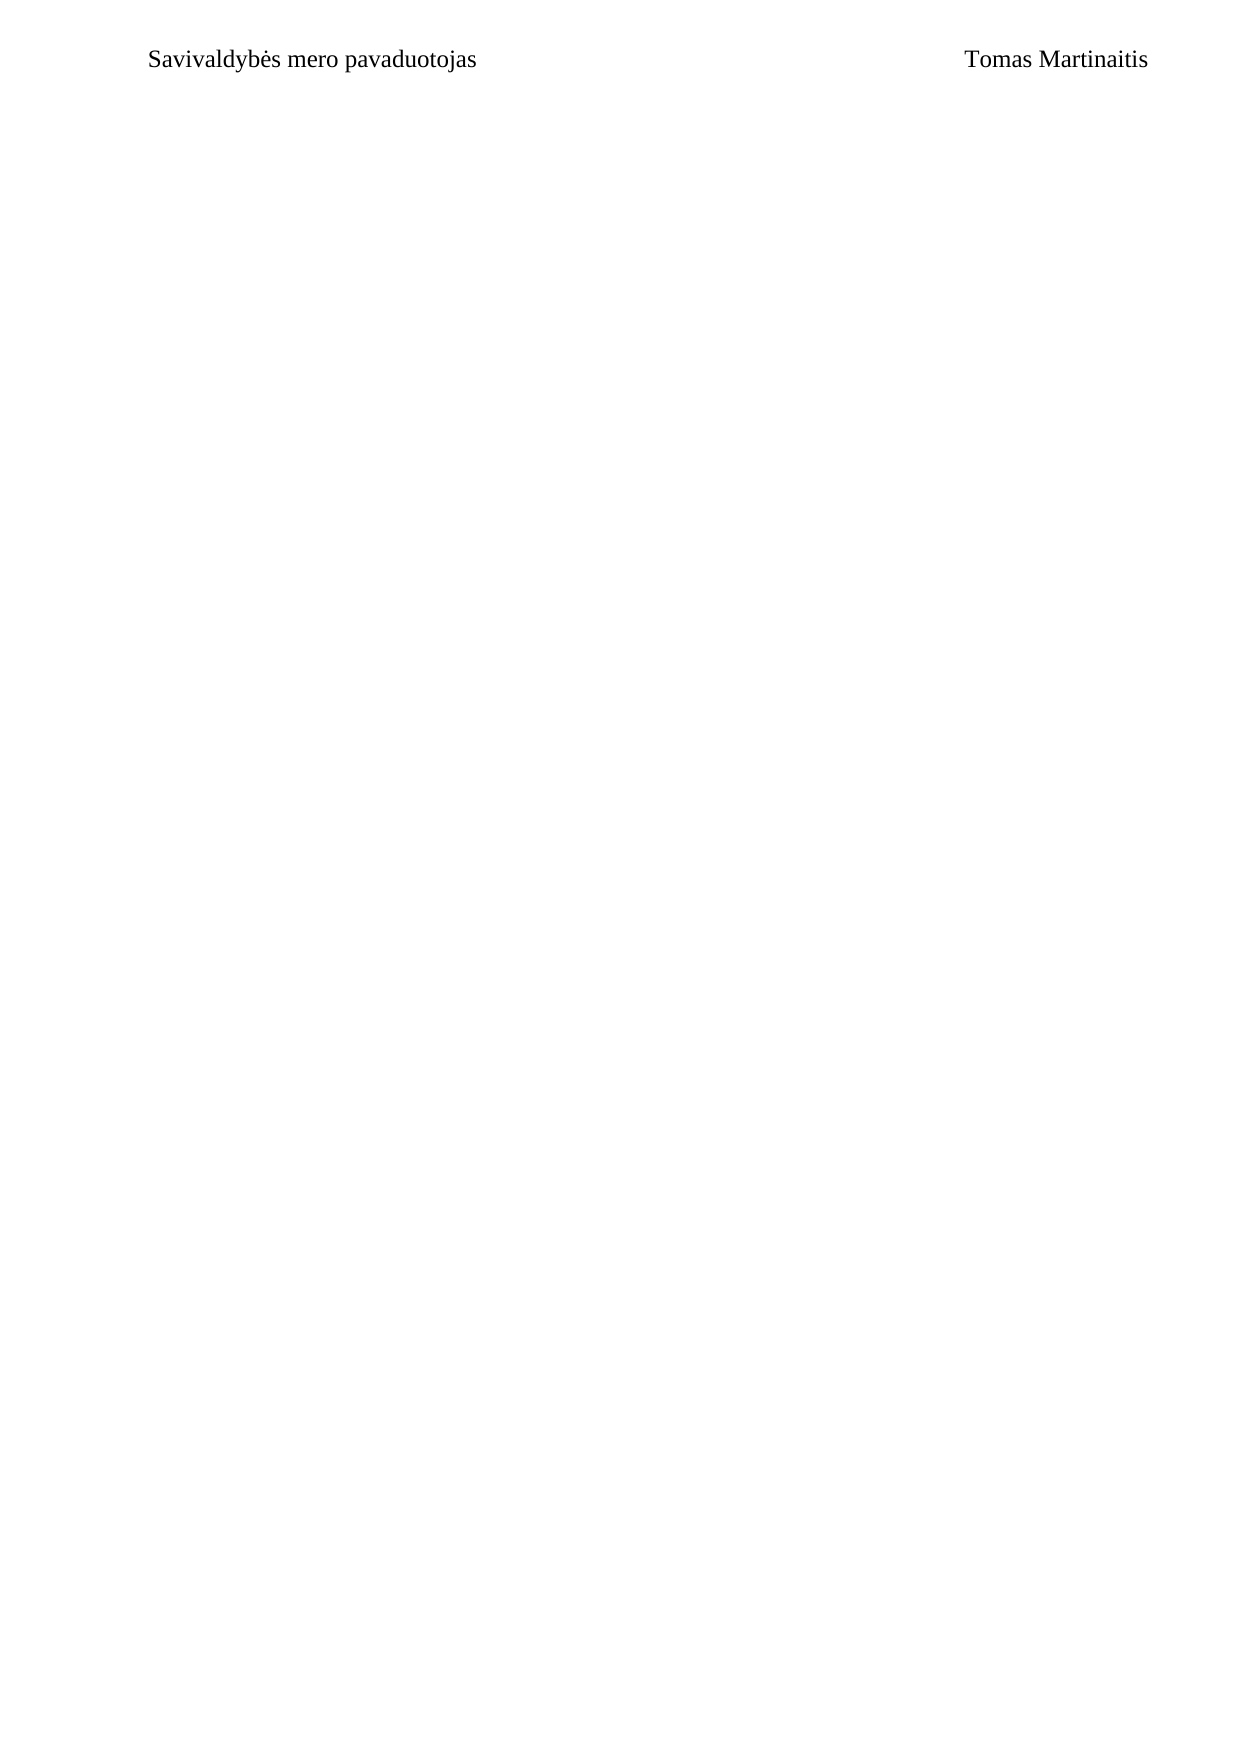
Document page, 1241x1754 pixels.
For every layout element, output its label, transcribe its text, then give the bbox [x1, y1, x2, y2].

text Savivaldybės mero pavaduotojas Tomas Martinaitis [148, 44, 1181, 73]
